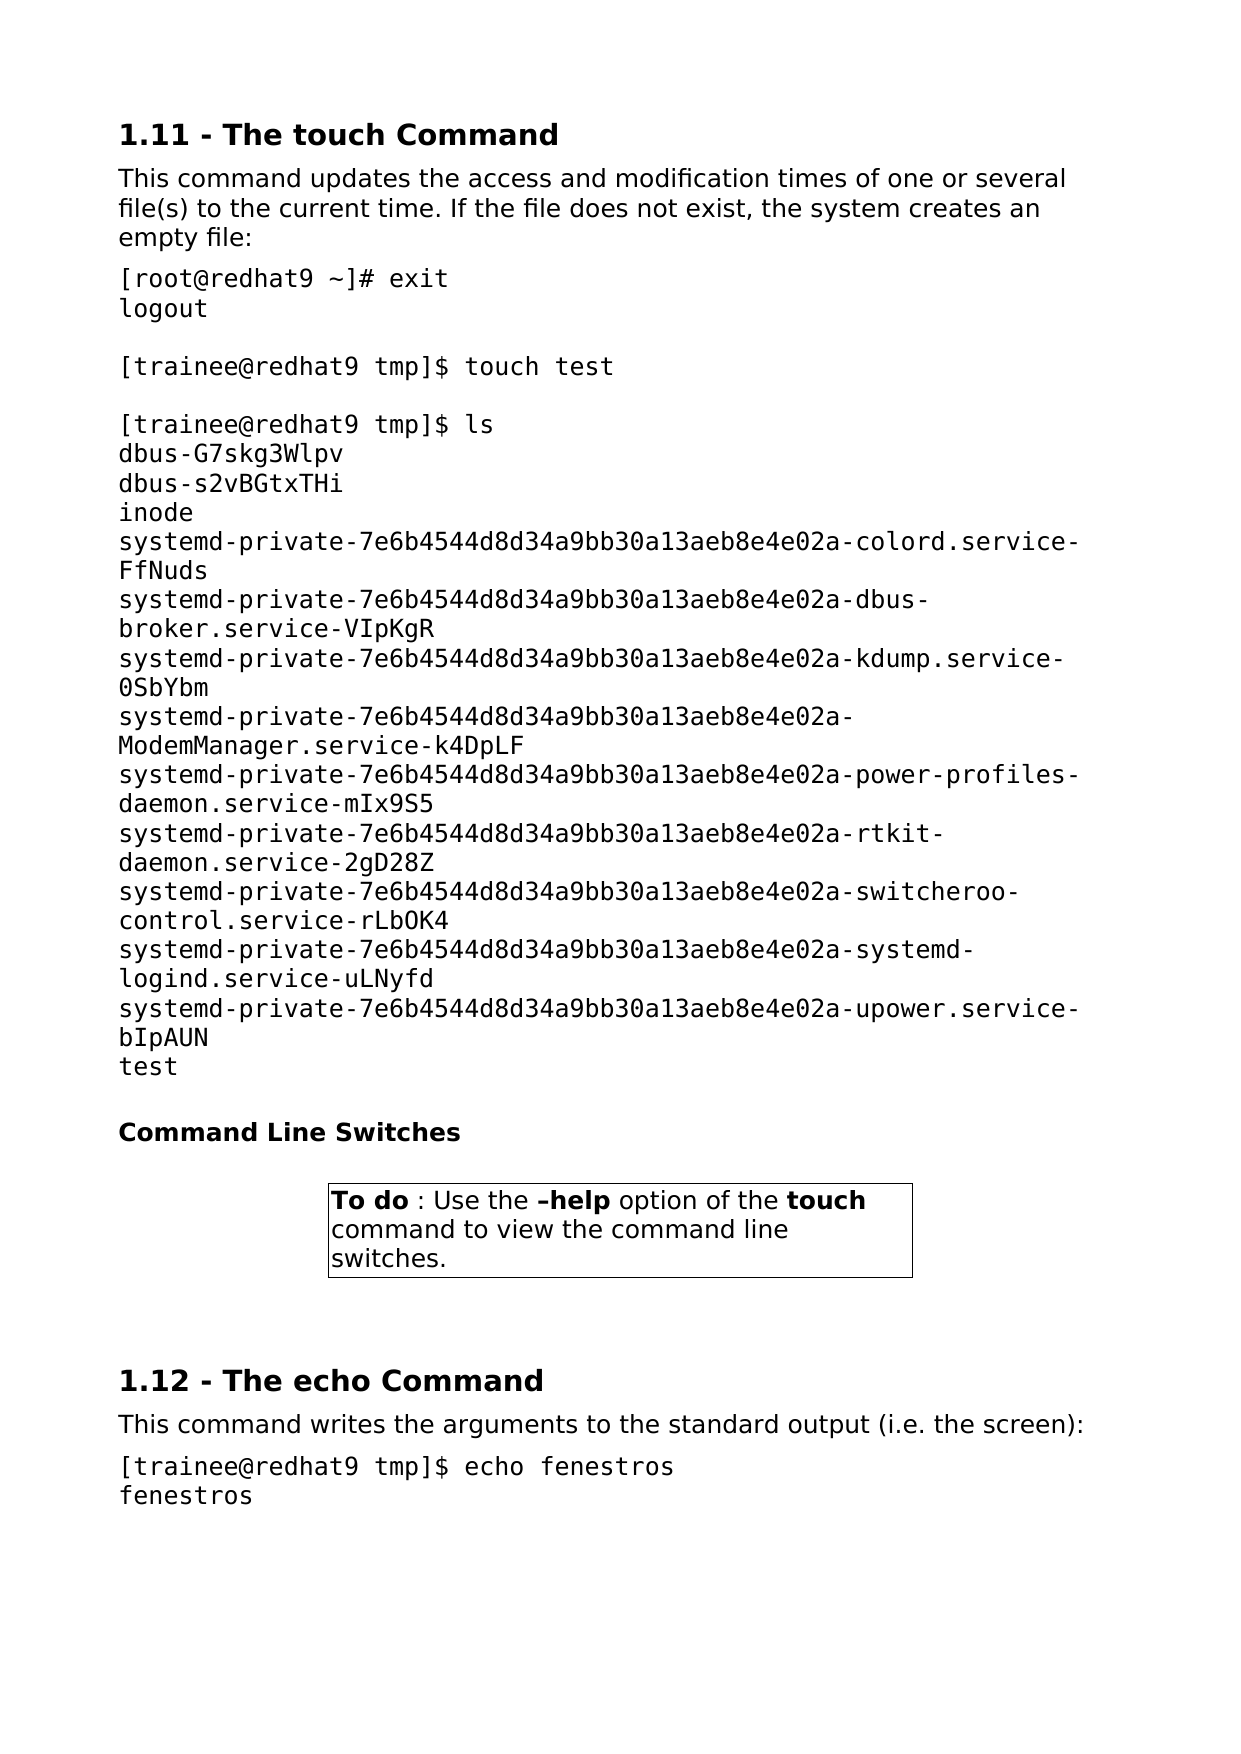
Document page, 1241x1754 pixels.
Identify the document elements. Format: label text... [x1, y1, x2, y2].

table_header To do : Use the –help option of the touch command to view the command line switches. [329, 1184, 912, 1277]
text This command updates the access and modification times of one or several file(s) to the current time. If the file does not exist, the system creates an empty file: [118, 164, 1122, 252]
text This command writes the arguments to the standard output (i.e. the screen): [118, 1411, 1122, 1440]
text [trainee@redhat9 tmp]$ echo fenestros fenestros [118, 1452, 1122, 1511]
text [root@redhat9 ~]# exit logout [trainee@redhat9 tmp]$ touch test [trainee@redhat9 tmp]$ ls dbus-G7skg3Wlpv dbus-s2vBGtxTHi inode systemd-private-7e6b4544d8d34a9bb30a13aeb8e4e02a-colord.service-FfNuds systemd-private-7e6b4544d8d34a9bb30a13aeb8e4e02a-dbus-broker.service-VIpKgR systemd-private-7e6b4544d8d34a9bb30a13aeb8e4e02a-kdump.service-0SbYbm systemd-private-7e6b4544d8d34a9bb30a13aeb8e4e02a-ModemManager.service-k4DpLF systemd-private-7e6b4544d8d34a9bb30a13aeb8e4e02a-power-profiles-daemon.service-mIx9S5 systemd-private-7e6b4544d8d34a9bb30a13aeb8e4e02a-rtkit-daemon.service-2gD28Z systemd-private-7e6b4544d8d34a9bb30a13aeb8e4e02a-switcheroo-control.service-rLbOK4 systemd-private-7e6b4544d8d34a9bb30a13aeb8e4e02a-systemd-logind.service-uLNyfd systemd-private-7e6b4544d8d34a9bb30a13aeb8e4e02a-upower.service-bIpAUN test [118, 264, 1122, 1081]
subtitle 1.12 - The echo Command [118, 1364, 1122, 1398]
subtitle 1.11 - The touch Command [118, 118, 1122, 152]
subtitle Command Line Switches [118, 1118, 1122, 1147]
